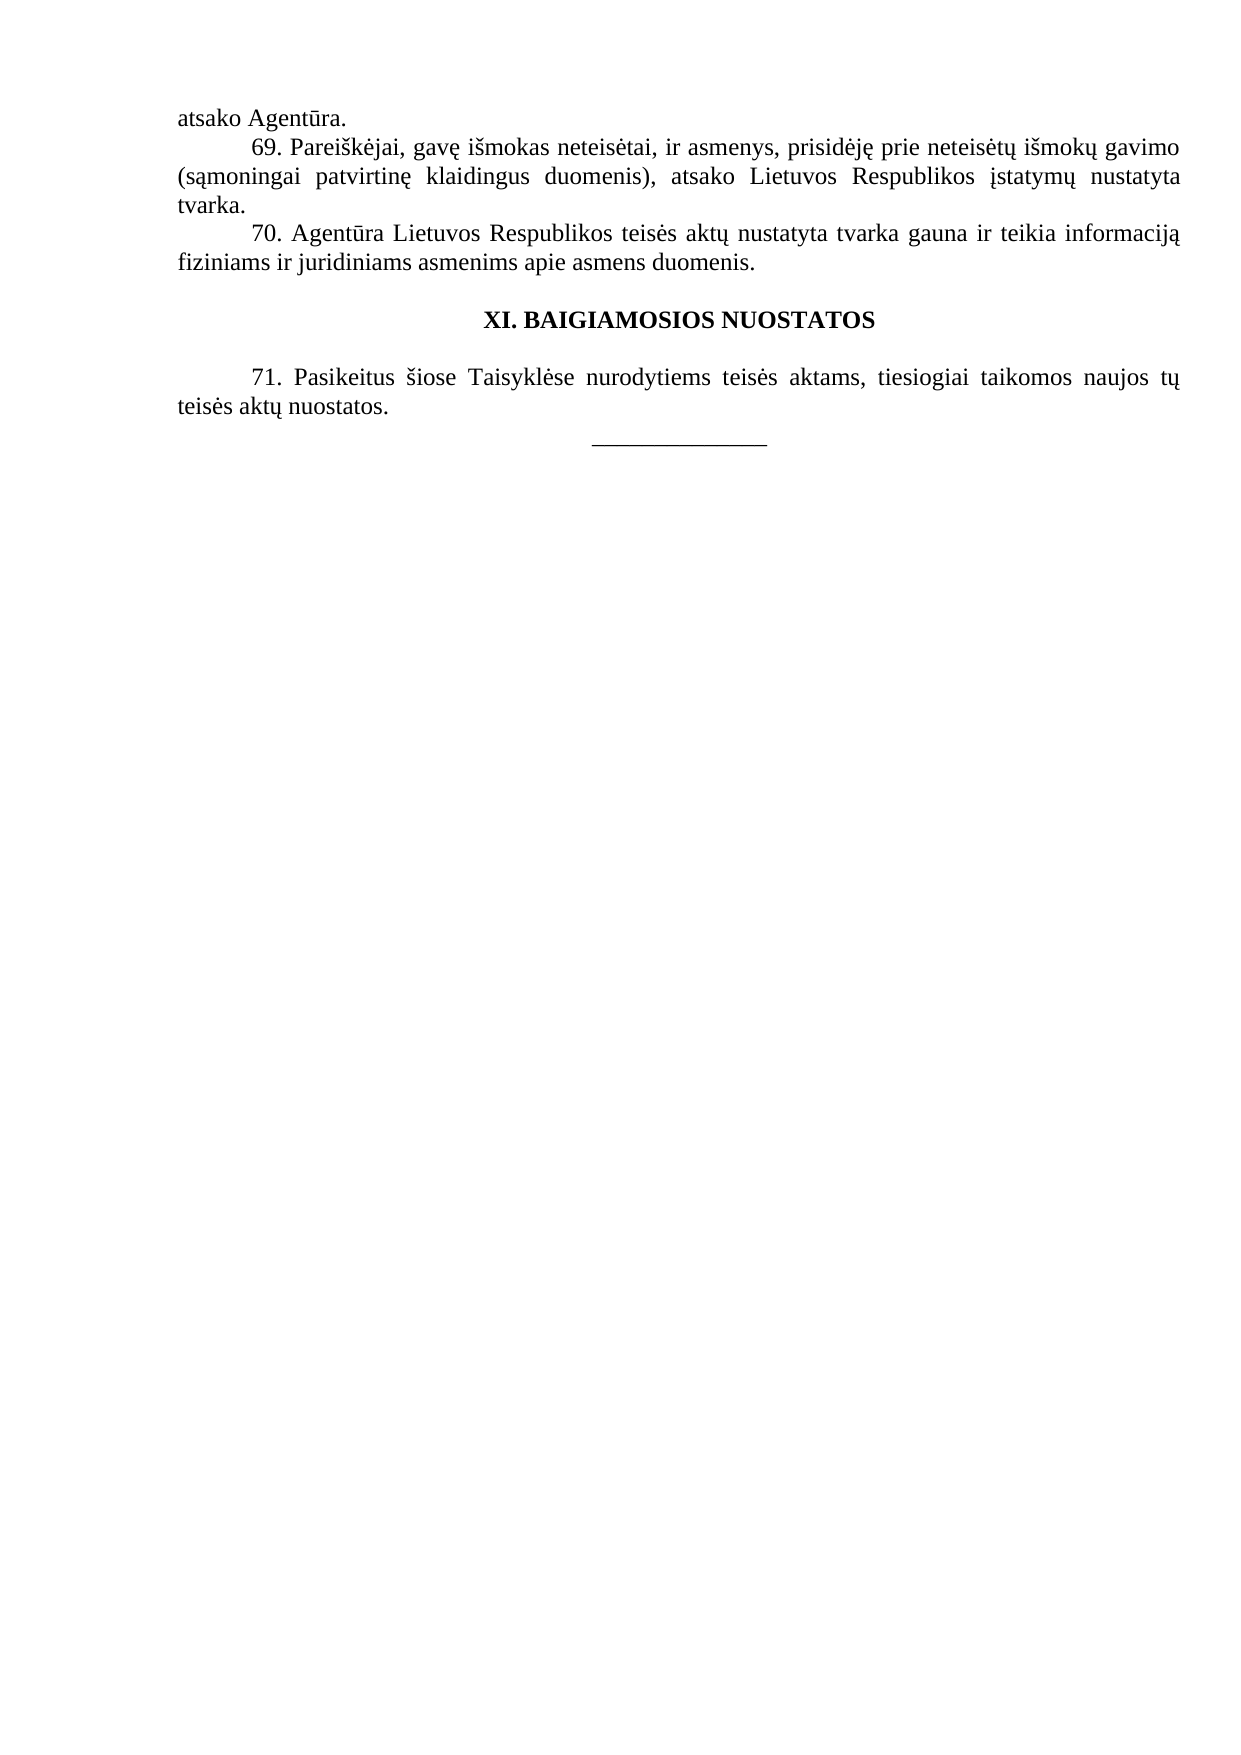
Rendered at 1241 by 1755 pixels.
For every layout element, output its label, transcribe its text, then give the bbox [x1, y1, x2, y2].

text atsako Agentūra. [177, 103, 1181, 132]
text ______________ [177, 420, 1181, 448]
text 69. Pareiškėjai, gavę išmokas neteisėtai, ir asmenys, prisidėję prie neteisėtų išmokų gavimo (sąmoningai patvirtinę klaidingus duomenis), atsako Lietuvos Respublikos įstatymų nustatyta tvarka. [177, 132, 1181, 218]
text 71. Pasikeitus šiose Taisyklėse nurodytiems teisės aktams, tiesiogiai taikomos naujos tų teisės aktų nuostatos. [177, 362, 1181, 420]
text 70. Agentūra Lietuvos Respublikos teisės aktų nustatyta tvarka gauna ir teikia informaciją fiziniams ir juridiniams asmenims apie asmens duomenis. [177, 218, 1181, 276]
text XI. BAIGIAMOSIOS NUOSTATOS [177, 305, 1181, 333]
